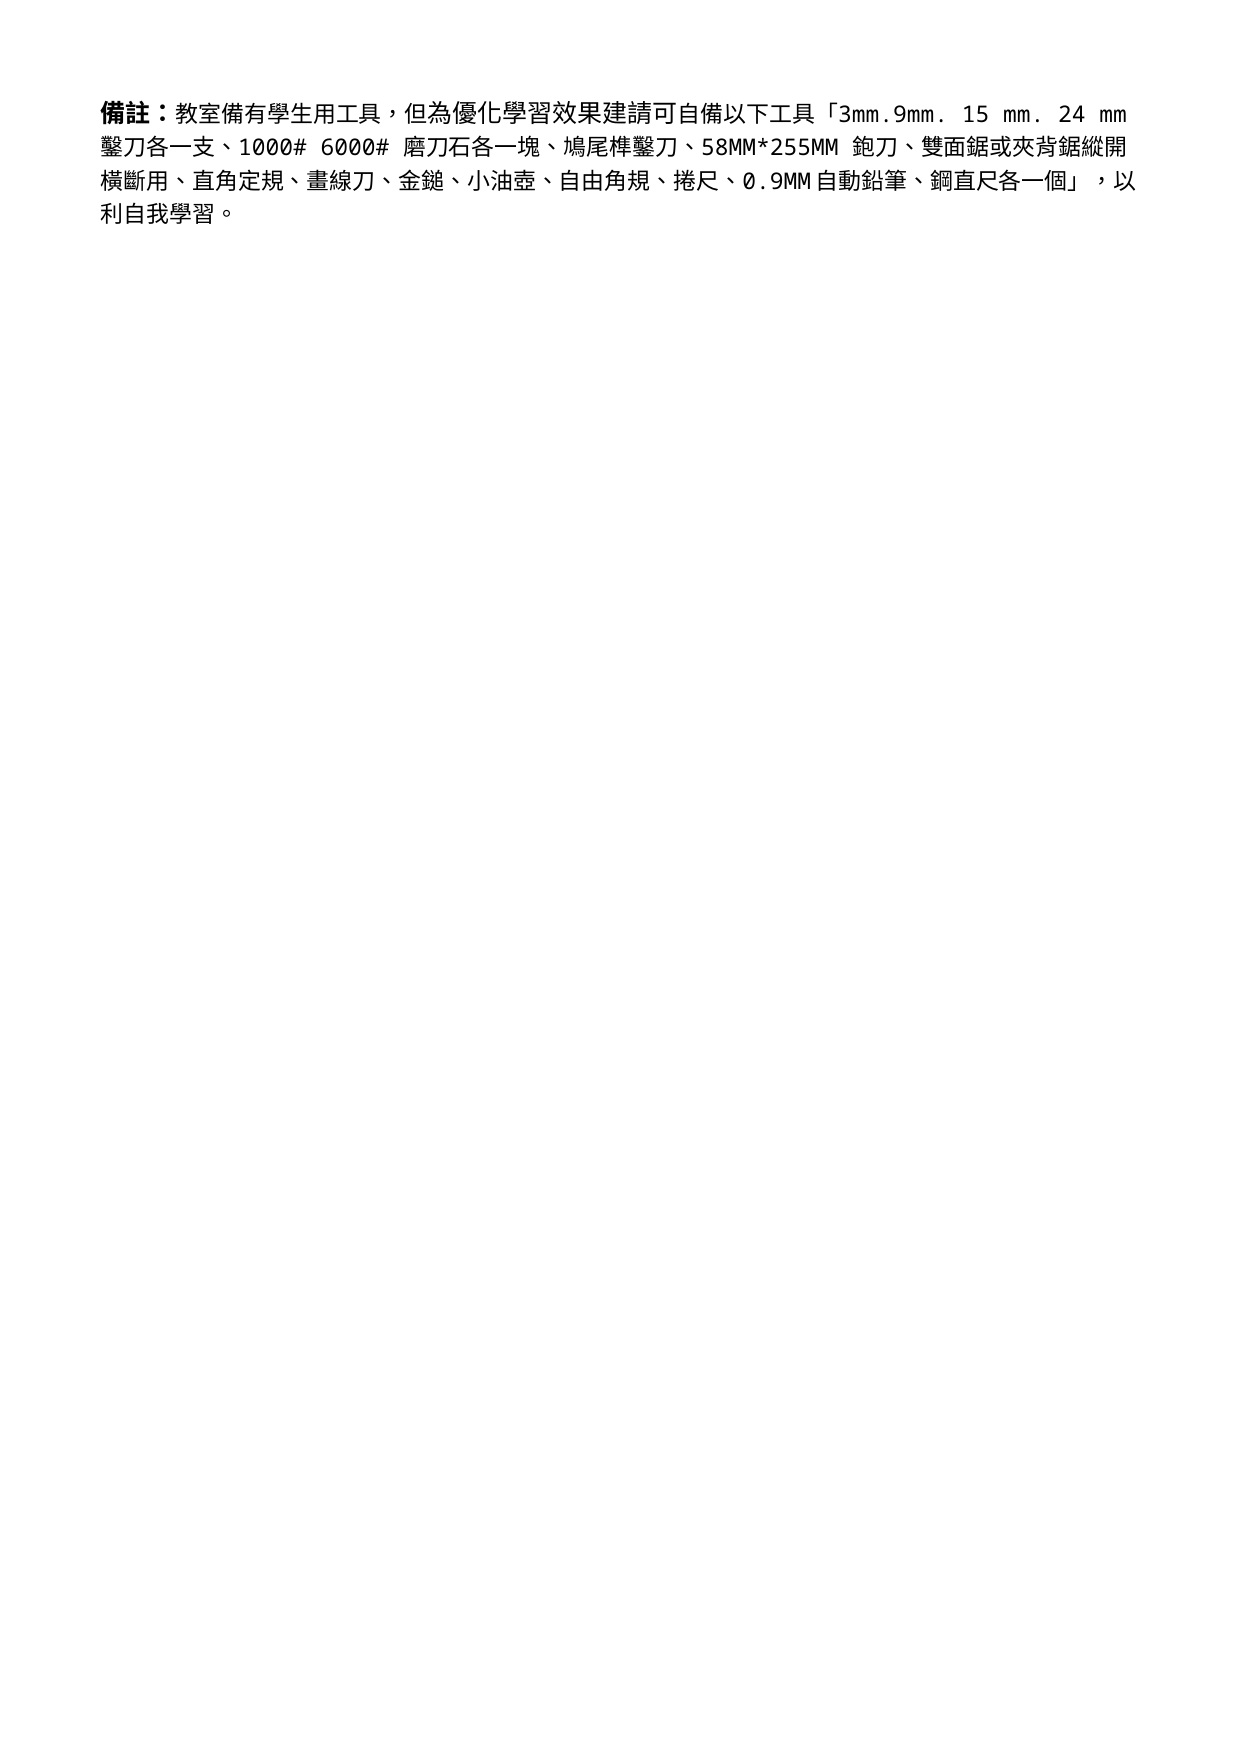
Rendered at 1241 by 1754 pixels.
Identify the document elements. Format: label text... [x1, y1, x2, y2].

text 備註：教室備有學生用工具，但為優化學習效果建請可自備以下工具「3mm.9mm. 15 mm. 24 mm 鑿刀各一支、1000# 6000# 磨刀石各一塊、鳩尾榫鑿刀、58MM*255MM 鉋刀、雙面鋸或夾背鋸縱開橫斷用、直角定規、畫線刀、金鎚、小油壺、自由角規、捲尺、0.9MM自動鉛筆、鋼直尺各一個」，以利自我學習。 [100, 96, 1140, 229]
